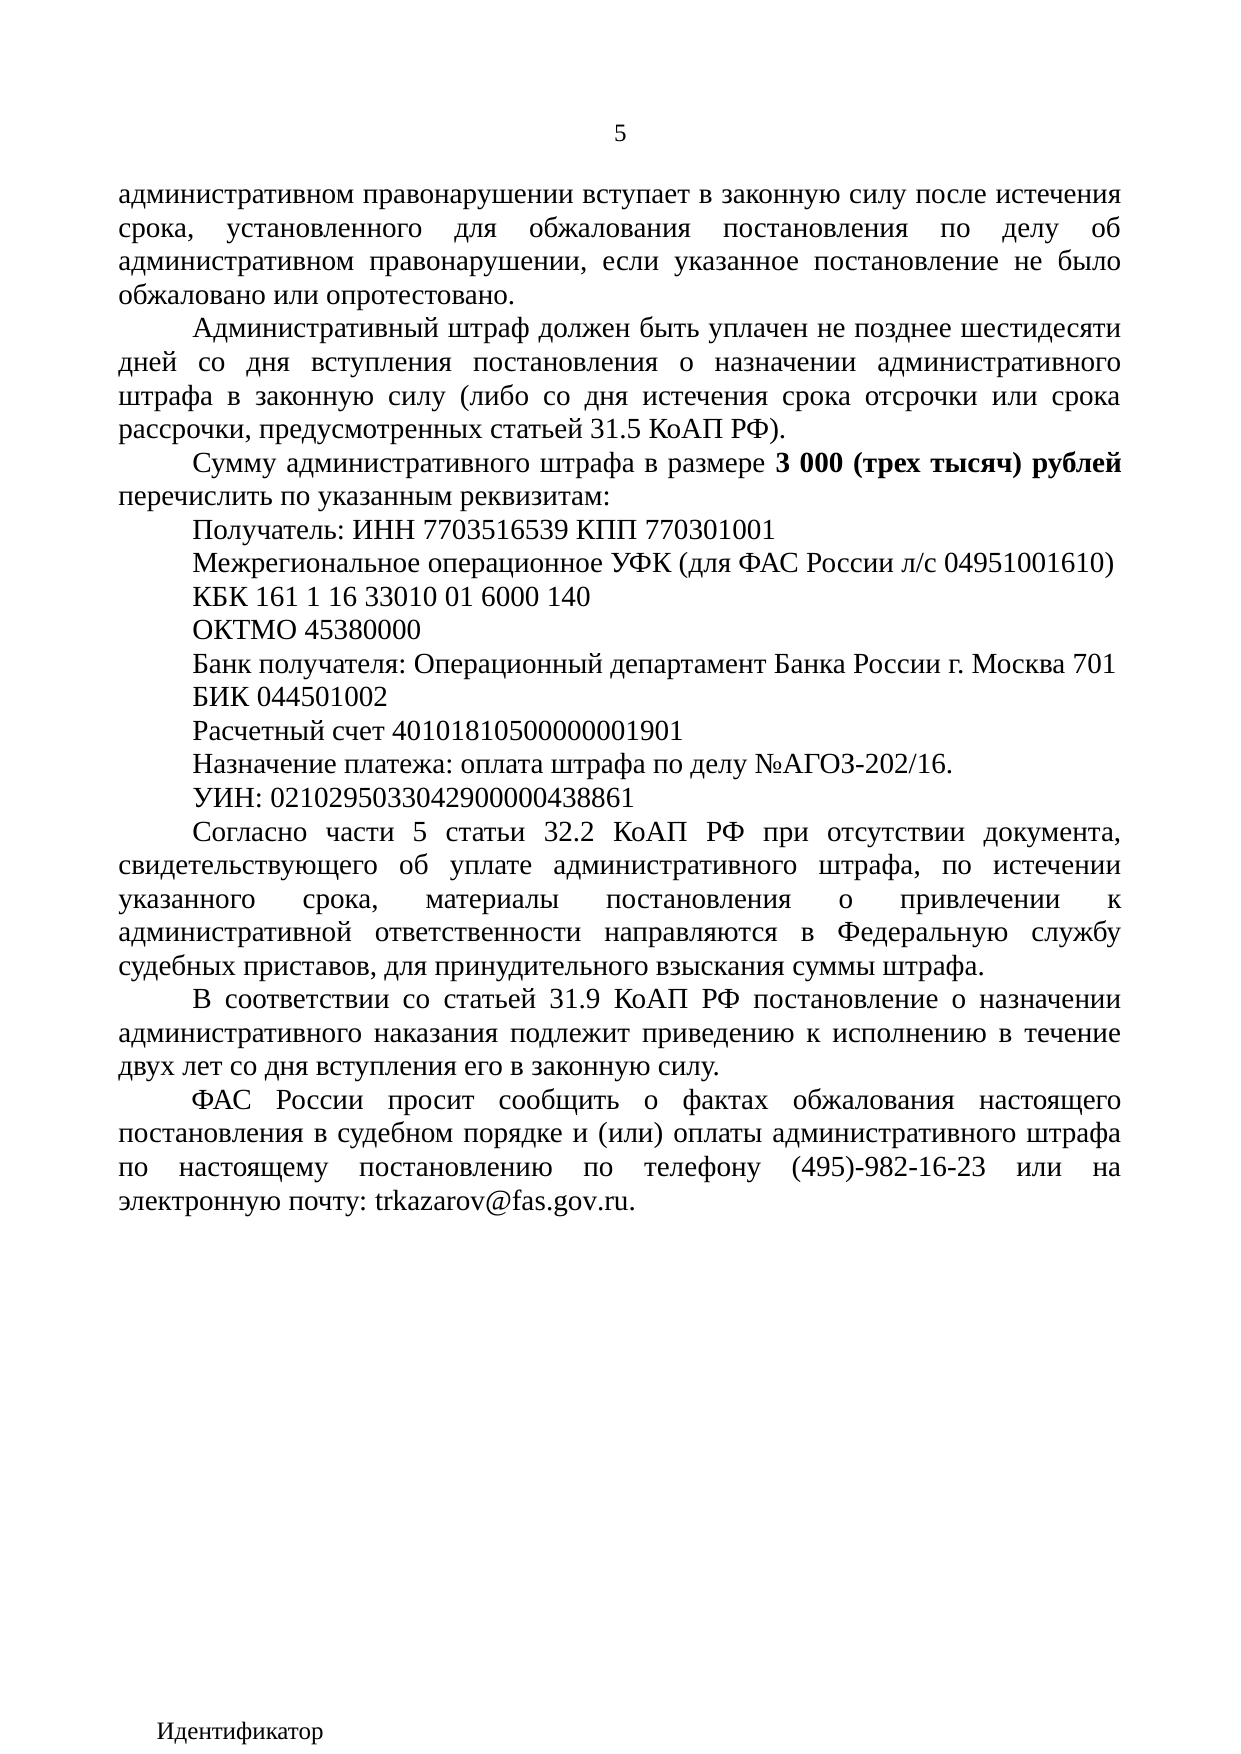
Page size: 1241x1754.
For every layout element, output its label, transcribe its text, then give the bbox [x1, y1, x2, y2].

text Расчетный счет 40101810500000001901 [118, 713, 1122, 747]
text ОКТМО 45380000 [118, 612, 1122, 646]
text административном правонарушении вступает в законную силу после истечения срока, установленного для обжалования постановления по делу об административном правонарушении, если указанное постановление не было обжаловано или опротестовано. [118, 176, 1122, 311]
text Назначение платежа: оплата штрафа по делу №АГОЗ-202/16. [118, 747, 1122, 780]
text Сумму административного штрафа в размере 3 000 (трех тысяч) рублей перечислить по указанным реквизитам: [118, 445, 1122, 512]
text Получатель: ИНН 7703516539 КПП 770301001 [118, 512, 1122, 545]
text УИН: 0210295033042900000438861 [118, 780, 1122, 814]
text Межрегиональное операционное УФК (для ФАС России л/с 04951001610) [118, 545, 1122, 579]
text БИК 044501002 [118, 679, 1122, 713]
text Административный штраф должен быть уплачен не позднее шестидесяти дней со дня вступления постановления о назначении административного штрафа в законную силу (либо со дня истечения срока отсрочки или срока рассрочки, предусмотренных статьей 31.5 КоАП РФ). [118, 311, 1122, 445]
text В соответствии со статьей 31.9 КоАП РФ постановление о назначении административного наказания подлежит приведению к исполнению в течение двух лет со дня вступления его в законную силу. [118, 981, 1122, 1082]
text Согласно части 5 статьи 32.2 КоАП РФ при отсутствии документа, свидетельствующего об уплате административного штрафа, по истечении указанного срока, материалы постановления о привлечении к административной ответственности направляются в Федеральную службу судебных приставов, для принудительного взыскания суммы штрафа. [118, 814, 1122, 981]
text Банк получателя: Операционный департамент Банка России г. Москва 701 [118, 646, 1122, 679]
text ФАС России просит сообщить о фактах обжалования настоящего постановления в судебном порядке и (или) оплаты административного штрафа по настоящему постановлению по телефону (495)-982-16-23 или на электронную почту: trkazarov@fas.gov.ru. [118, 1082, 1122, 1216]
text КБК 161 1 16 33010 01 6000 140 [118, 579, 1122, 612]
